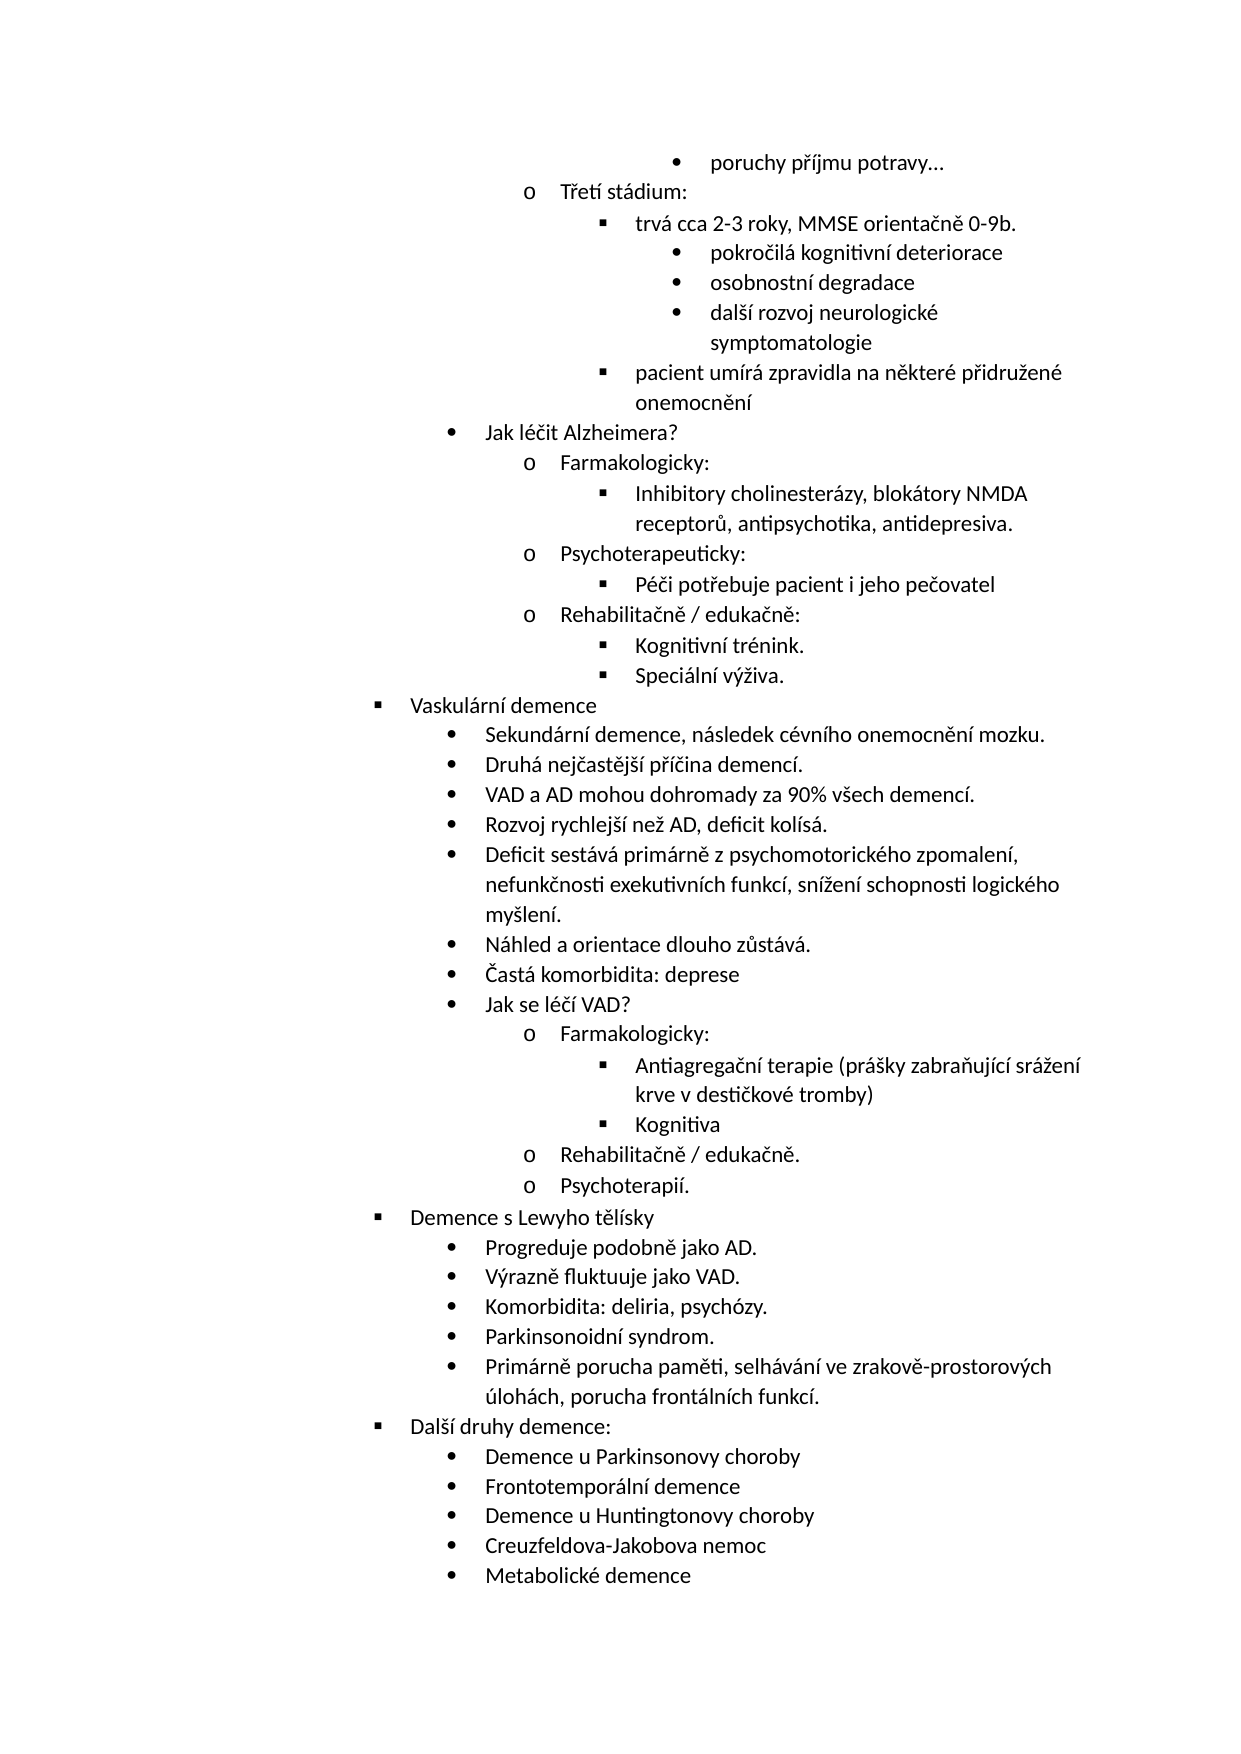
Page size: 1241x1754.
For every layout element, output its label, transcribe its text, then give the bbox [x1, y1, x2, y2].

list Výrazně fluktuuje jako VAD. [448, 1262, 1093, 1291]
list další rozvoj neurologické symptomatologie [673, 298, 1093, 356]
list Demence u Huntingtonovy choroby [448, 1502, 1093, 1530]
list Frontotemporální demence [448, 1472, 1093, 1500]
list Parkinsonoidní syndrom. [448, 1322, 1093, 1350]
list Kognitiva [598, 1111, 1093, 1138]
list pacient umírá zpravidla na některé přidružené onemocnění [598, 358, 1093, 416]
list trvá cca 2-3 roky, MMSE orientačně 0-9b. [598, 209, 1093, 237]
list Creuzfeldova-Jakobova nemoc [448, 1532, 1093, 1559]
list Kognitivní trénink. [598, 631, 1093, 659]
list poruchy příjmu potravy… [673, 148, 1093, 176]
list Sekundární demence, následek cévního onemocnění mozku. [448, 721, 1093, 749]
list Druhá nejčastější příčina demencí. [448, 751, 1093, 778]
list VAD a AD mohou dohromady za 90% všech demencí. [448, 780, 1093, 808]
list Vaskulární demence [373, 691, 1093, 719]
list osobnostní degradace [673, 268, 1093, 296]
list Farmakologicky: [523, 448, 1093, 477]
list Další druhy demence: [373, 1412, 1093, 1440]
list Rehabilitačně / edukačně. [523, 1140, 1093, 1169]
list Jak léčit Alzheimera? [448, 418, 1093, 446]
list Demence u Parkinsonovy choroby [448, 1442, 1093, 1470]
list Rozvoj rychlejší než AD, deficit kolísá. [448, 810, 1093, 838]
list Deficit sestává primárně z psychomotorického zpomalení, nefunkčnosti exekutivních funkcí, snížení schopnosti logického myšlení. [448, 840, 1093, 928]
list Primárně porucha paměti, selhávání ve zrakově-prostorových úlohách, porucha frontálních funkcí. [448, 1352, 1093, 1410]
list Jak se léčí VAD? [448, 990, 1093, 1018]
list Metabolické demence [448, 1561, 1093, 1589]
list Častá komorbidita: deprese [448, 960, 1093, 988]
list Speciální výživa. [598, 661, 1093, 689]
list Péči potřebuje pacient i jeho pečovatel [598, 570, 1093, 598]
list Komorbidita: deliria, psychózy. [448, 1292, 1093, 1320]
list Rehabilitačně / edukačně: [523, 600, 1093, 629]
list Třetí stádium: [523, 177, 1093, 207]
list Antiagregační terapie (prášky zabraňující srážení krve v destičkové tromby) [598, 1051, 1093, 1109]
list Psychoterapií. [523, 1172, 1093, 1201]
list Inhibitory cholinesterázy, blokátory NMDA receptorů, antipsychotika, antidepresiva. [598, 479, 1093, 537]
list Náhled a orientace dlouho zůstává. [448, 930, 1093, 958]
list Psychoterapeuticky: [523, 539, 1093, 568]
list pokročilá kognitivní deteriorace [673, 238, 1093, 267]
list Farmakologicky: [523, 1019, 1093, 1049]
list Progreduje podobně jako AD. [448, 1233, 1093, 1261]
list Demence s Lewyho tělísky [373, 1203, 1093, 1231]
